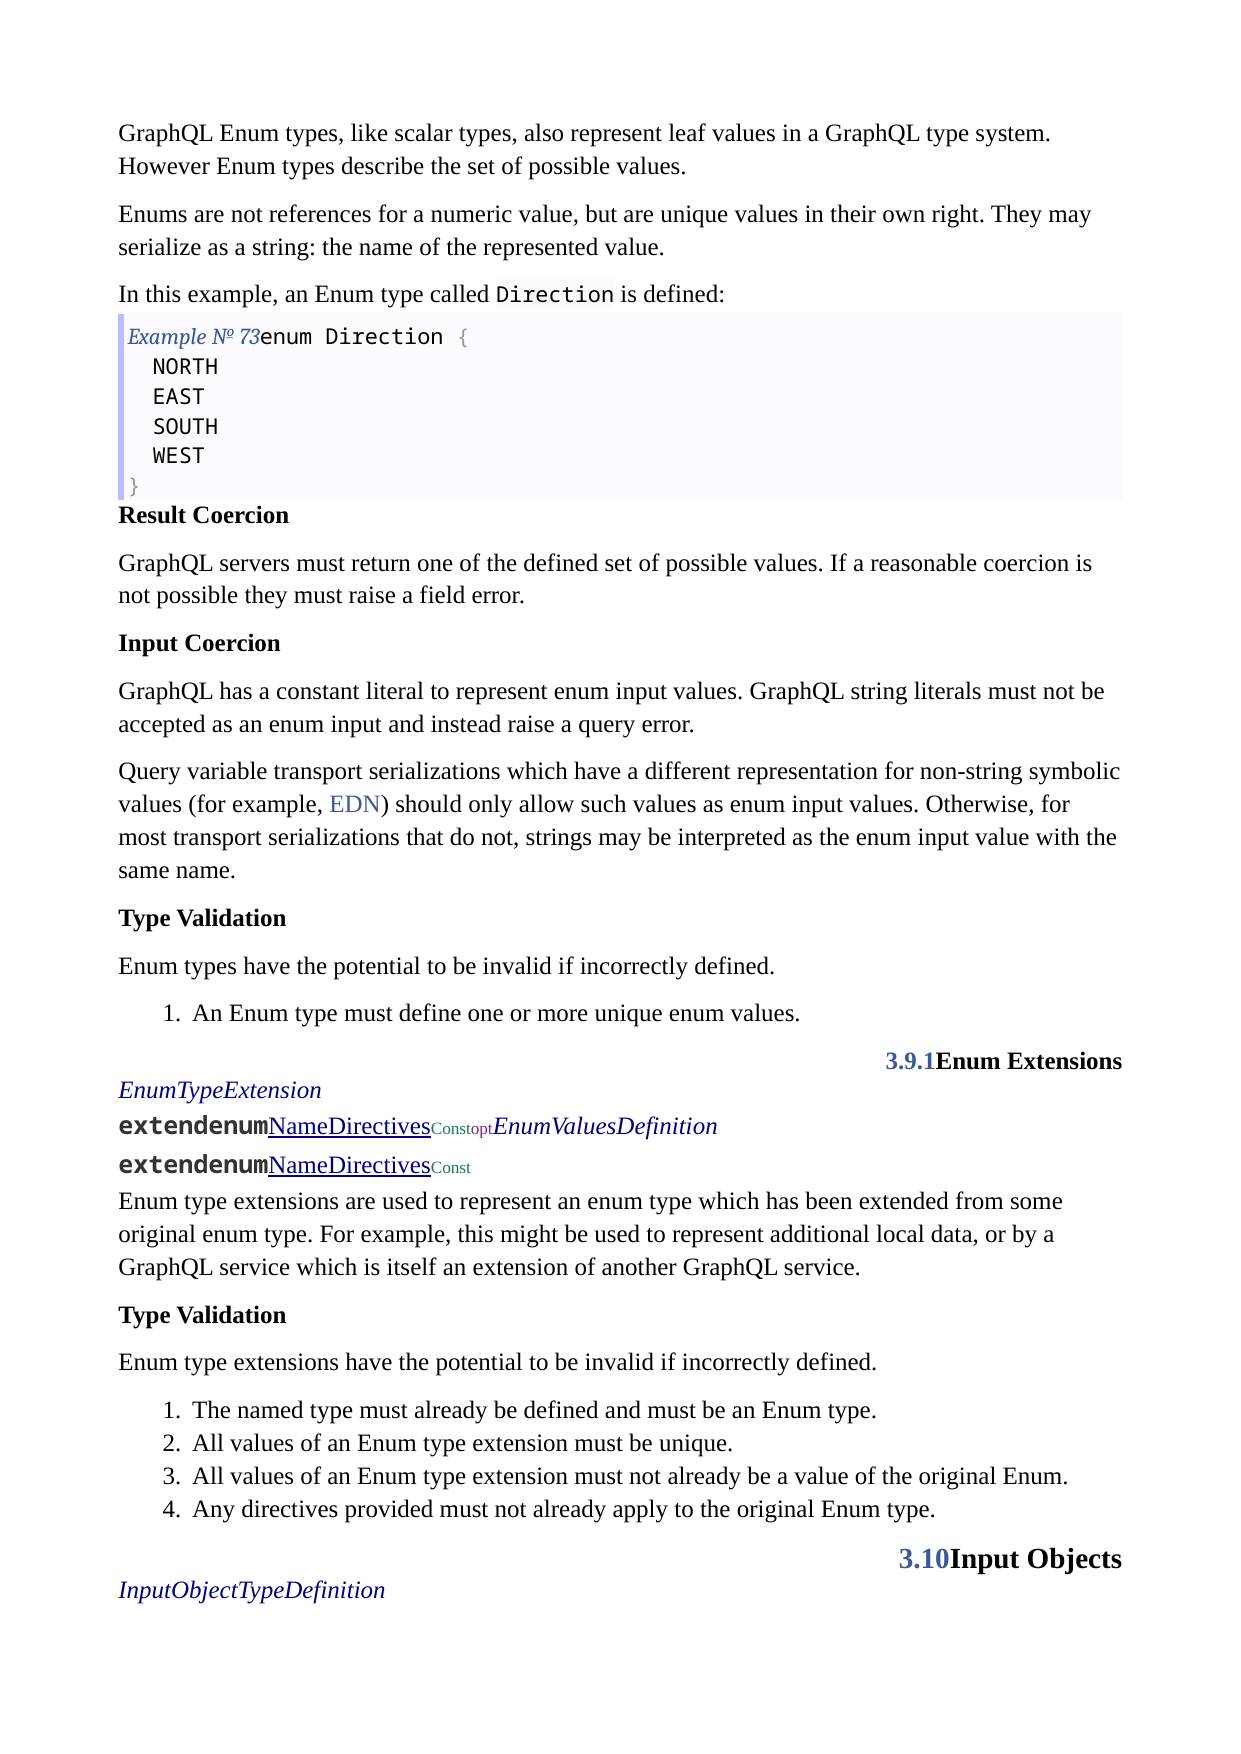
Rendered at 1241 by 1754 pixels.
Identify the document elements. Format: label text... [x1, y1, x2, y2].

text Example № 73enum Direction { [118, 313, 1122, 351]
text Type Validation [118, 903, 1122, 932]
text Enum types have the potential to be invalid if incorrectly defined. [118, 951, 1122, 979]
text GraphQL servers must return one of the defined set of possible values. If a reasonable coercion is not possible they must raise a field error. [118, 548, 1122, 609]
text Enum type extensions are used to represent an enum type which has been extended from some original enum type. For example, this might be used to represent additional local data, or by a GraphQL service which is itself an extension of another GraphQL service. [118, 1186, 1122, 1281]
text Type Validation [118, 1300, 1122, 1328]
text Enum type extensions have the potential to be invalid if incorrectly defined. [118, 1347, 1122, 1376]
text Result Coercion [118, 500, 1122, 529]
text Enums are not references for a numeric value, but are unique values in their own right. They may serialize as a string: the name of the represented value. [118, 199, 1122, 261]
list Any directives provided must not already apply to the original Enum type. [162, 1494, 1122, 1523]
text EnumTypeExtension [118, 1075, 1122, 1103]
text GraphQL Enum types, like scalar types, also represent leaf values in a GraphQL type system. However Enum types describe the set of possible values. [118, 118, 1122, 180]
text In this example, an Enum type called Direction is defined: [118, 279, 1122, 309]
subtitle 3.9.1Enum Extensions [118, 1046, 1122, 1075]
list The named type must already be defined and must be an Enum type. [162, 1395, 1122, 1424]
subtitle 3.10Input Objects [118, 1542, 1122, 1575]
list All values of an Enum type extension must be unique. [162, 1428, 1122, 1457]
text extendenumNameDirectivesConst [118, 1147, 1122, 1181]
text GraphQL has a constant literal to represent enum input values. GraphQL string literals must not be accepted as an enum input and instead raise a query error. [118, 676, 1122, 738]
list An Enum type must define one or more unique enum values. [162, 998, 1122, 1027]
text extendenumNameDirectivesConstoptEnumValuesDefinition [118, 1108, 1122, 1142]
list All values of an Enum type extension must not already be a value of the original Enum. [162, 1461, 1122, 1490]
text Input Coercion [118, 628, 1122, 657]
text Query variable transport serializations which have a different representation for non‐string symbolic values (for example, EDN) should only allow such values as enum input values. Otherwise, for most transport serializations that do not, strings may be interpreted as the enum input value with the same name. [118, 756, 1122, 884]
text WEST [124, 440, 1122, 470]
text EAST [124, 381, 1122, 411]
text } [124, 470, 1122, 500]
text InputObjectTypeDefinition [118, 1575, 1122, 1604]
text NORTH [124, 351, 1122, 381]
text SOUTH [124, 411, 1122, 440]
